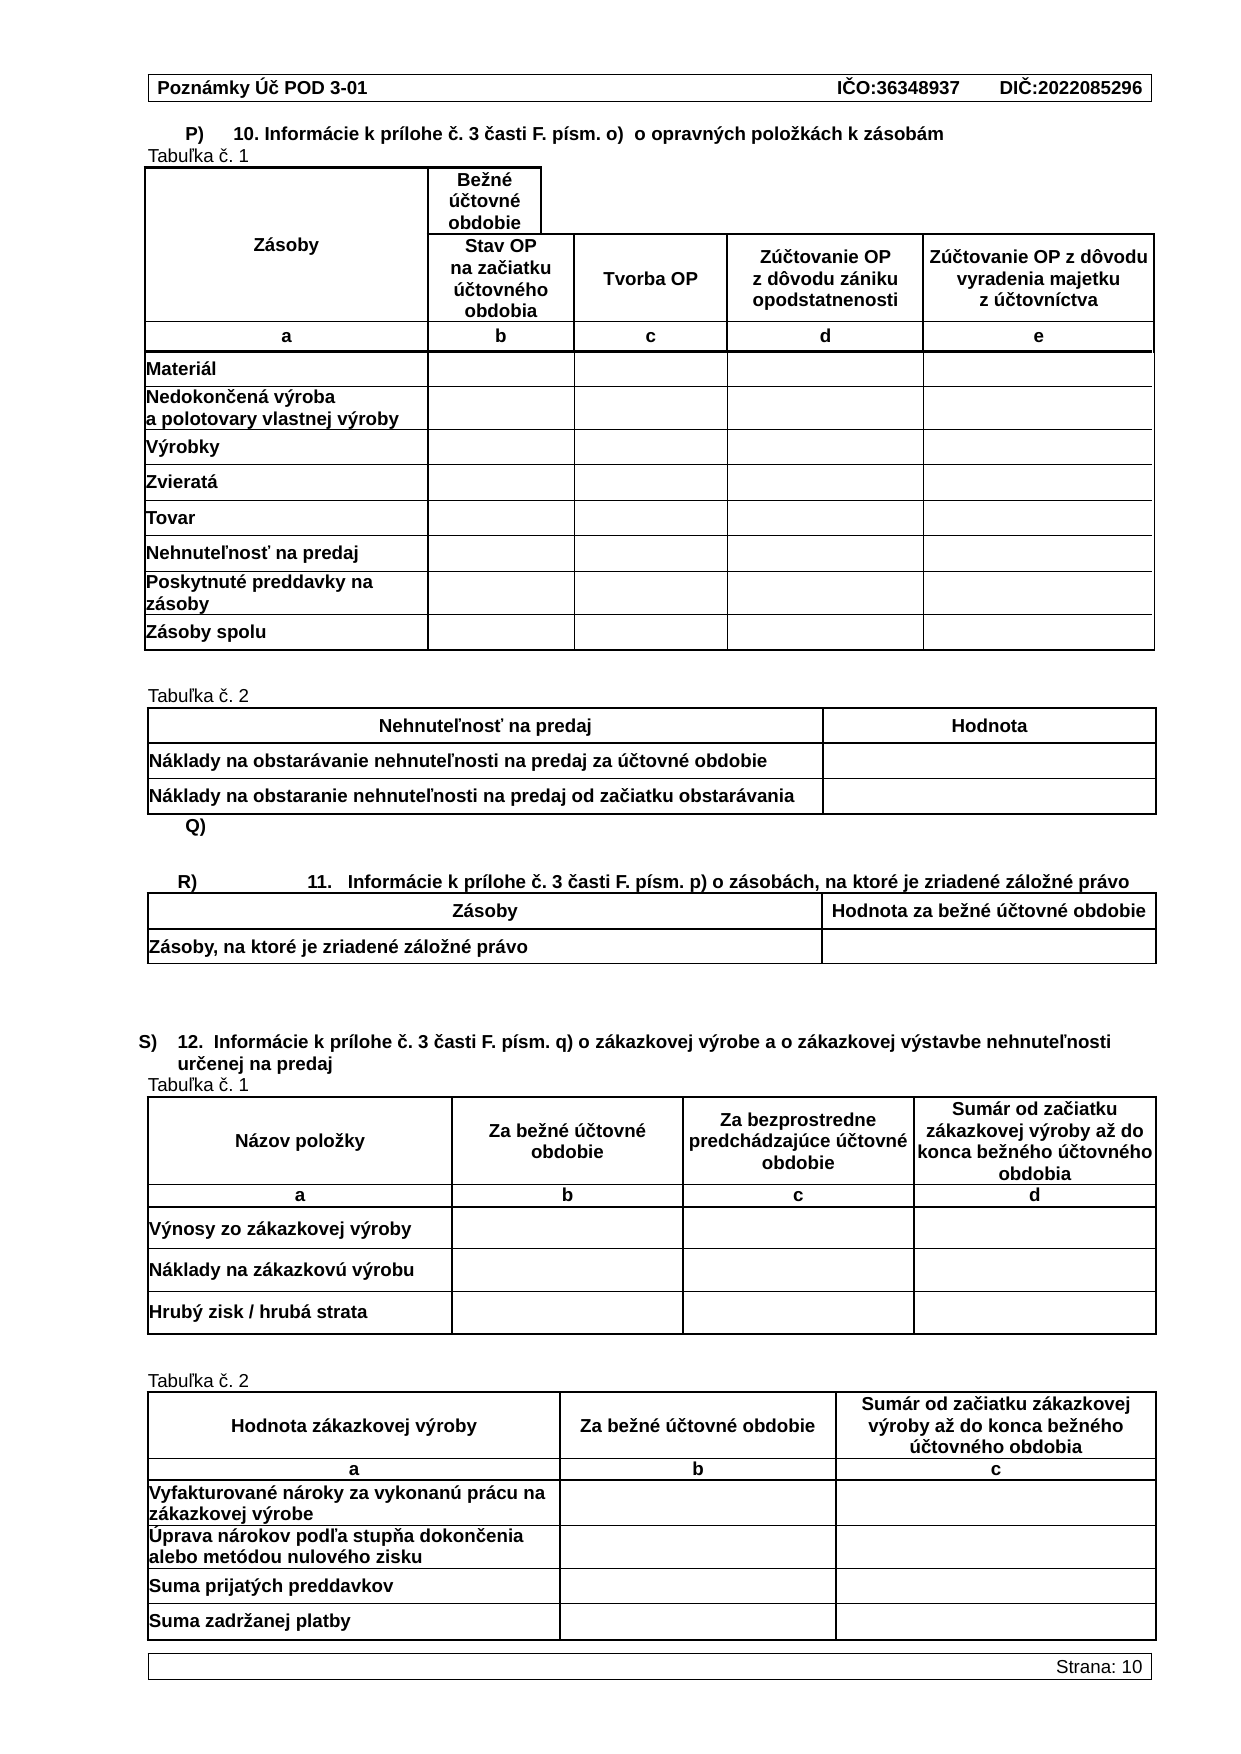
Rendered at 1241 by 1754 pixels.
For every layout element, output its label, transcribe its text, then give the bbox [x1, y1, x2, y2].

table_cell Zvieratá [146, 465, 427, 500]
table_header Hodnota za bežné účtovné obdobie [823, 894, 1155, 928]
table_cell [429, 387, 574, 429]
table_cell a [149, 1185, 451, 1206]
table_header Názov položky [149, 1098, 451, 1184]
table_cell [561, 1526, 835, 1568]
table_header Nehnuteľnosť na predaj [149, 709, 822, 742]
table_cell a [149, 1459, 559, 1479]
table_cell b [453, 1185, 682, 1206]
table_cell [575, 430, 727, 464]
table_cell Poskytnuté preddavky na zásoby [146, 572, 427, 614]
table_cell [915, 1292, 1155, 1333]
table_cell [453, 1292, 682, 1333]
text Tabuľka č. 1 [148, 1074, 1152, 1096]
table_cell [575, 353, 727, 386]
table_cell Materiál [146, 353, 427, 386]
table_cell b [561, 1459, 835, 1479]
table_cell Zásoby, na ktoré je zriadené záložné právo [149, 930, 821, 963]
table_header Bežné účtovné obdobie [429, 169, 540, 233]
table_cell [684, 1292, 913, 1333]
table_cell Náklady na obstarávanie nehnuteľnosti na predaj za účtovné obdobie [149, 744, 822, 778]
table_cell Zúčtovanie OP z dôvodu vyradenia majetku z účtovníctva [924, 235, 1153, 321]
table_cell [728, 430, 923, 464]
table_cell c [837, 1459, 1155, 1479]
table_cell Tvorba OP [575, 235, 726, 321]
table_cell [837, 1481, 1155, 1524]
table_cell Výnosy zo zákazkovej výroby [149, 1208, 451, 1248]
table_cell [684, 1208, 913, 1248]
table_header Hodnota [824, 709, 1155, 742]
table_cell [575, 615, 727, 649]
table_header Zásoby [146, 169, 427, 321]
table_cell Hrubý zisk / hrubá strata [149, 1292, 451, 1333]
table_cell [924, 571, 1154, 614]
table_header Sumár od začiatku zákazkovej výroby až do konca bežného účtovného obdobia [837, 1393, 1155, 1458]
table_header Hodnota zákazkovej výroby [149, 1393, 559, 1458]
table_cell [728, 465, 923, 500]
table_cell [453, 1208, 682, 1248]
table_cell [561, 1569, 835, 1603]
table_cell c [684, 1185, 913, 1206]
table_cell [575, 501, 727, 535]
table_cell Stav OP na začiatku účtovného obdobia [429, 235, 573, 321]
table_cell [453, 1249, 682, 1291]
table_cell [924, 500, 1154, 535]
table_cell [824, 779, 1155, 813]
table_cell [837, 1569, 1155, 1603]
table_cell Zásoby spolu [146, 615, 427, 649]
table_cell [924, 350, 1154, 386]
table_cell [728, 387, 923, 429]
table_header Zásoby [149, 894, 821, 928]
table_cell [824, 744, 1155, 778]
table_cell [837, 1526, 1155, 1568]
table_cell d [915, 1185, 1155, 1206]
table_cell a [146, 322, 427, 350]
table_cell Vyfakturované nároky za vykonanú prácu na zákazkovej výrobe [149, 1481, 559, 1524]
table_cell Nedokončená výroba a polotovary vlastnej výroby [146, 387, 427, 429]
table_cell [924, 614, 1154, 649]
table_cell [684, 1249, 913, 1291]
table_cell [429, 615, 574, 649]
table_cell e [924, 322, 1153, 350]
table_cell [924, 535, 1154, 571]
table_cell [915, 1208, 1155, 1248]
table_cell [837, 1604, 1155, 1639]
table_cell Suma zadržanej platby [149, 1604, 559, 1639]
table_cell [924, 429, 1154, 464]
table_cell [924, 464, 1154, 500]
table_cell [429, 465, 574, 500]
table_cell d [728, 322, 922, 350]
table_cell Náklady na obstaranie nehnuteľnosti na predaj od začiatku obstarávania [149, 779, 822, 813]
table_cell Zúčtovanie OP z dôvodu zániku opodstatnenosti [728, 235, 922, 321]
table_cell [575, 572, 727, 614]
table_cell [575, 465, 727, 500]
table_cell b [429, 322, 573, 350]
table_cell [575, 536, 727, 571]
text Tabuľka č. 2 [148, 685, 1152, 707]
table_cell [429, 430, 574, 464]
table_cell Výrobky [146, 430, 427, 464]
text Tabuľka č. 2 [148, 1369, 1152, 1391]
table_cell [728, 615, 923, 649]
table_cell [575, 387, 727, 429]
subtitle 12. Informácie k prílohe č. 3 časti F. písm. q) o zákazkovej výrobe a o zákazkovej výstavbe nehnuteľnosti určenej na predaj [138, 1031, 1152, 1074]
table_cell [728, 536, 923, 571]
table_header [542, 166, 1154, 233]
table_cell Úprava nárokov podľa stupňa dokončenia alebo metódou nulového zisku [149, 1526, 559, 1568]
table_cell Náklady na zákazkovú výrobu [149, 1249, 451, 1291]
table_header Za bezprostredne predchádzajúce účtovné obdobie [684, 1098, 913, 1184]
table_cell Nehnuteľnosť na predaj [146, 536, 427, 571]
text Tabuľka č. 1 [148, 145, 1152, 166]
table_cell [561, 1604, 835, 1639]
table_cell [429, 501, 574, 535]
table_cell [429, 536, 574, 571]
table_cell [429, 572, 574, 614]
subtitle 11. Informácie k prílohe č. 3 časti F. písm. p) o zásobách, na ktoré je zriadené záložné právo [177, 871, 1152, 892]
table_header Sumár od začiatku zákazkovej výroby až do konca bežného účtovného obdobia [915, 1098, 1155, 1184]
table_cell c [575, 322, 726, 350]
table_cell Suma prijatých preddavkov [149, 1569, 559, 1603]
table_cell [429, 353, 574, 386]
table_cell [728, 501, 923, 535]
table_cell [915, 1249, 1155, 1291]
table_cell Tovar [146, 501, 427, 535]
table_cell [823, 930, 1155, 963]
table_header Za bežné účtovné obdobie [561, 1393, 835, 1458]
table_header Za bežné účtovné obdobie [453, 1098, 682, 1184]
table_cell [924, 386, 1154, 429]
subtitle 10. Informácie k prílohe č. 3 časti F. písm. o) o opravných položkách k zásobám [185, 123, 1152, 145]
table_cell [728, 572, 923, 614]
table_cell [561, 1481, 835, 1524]
table_cell [728, 353, 923, 386]
